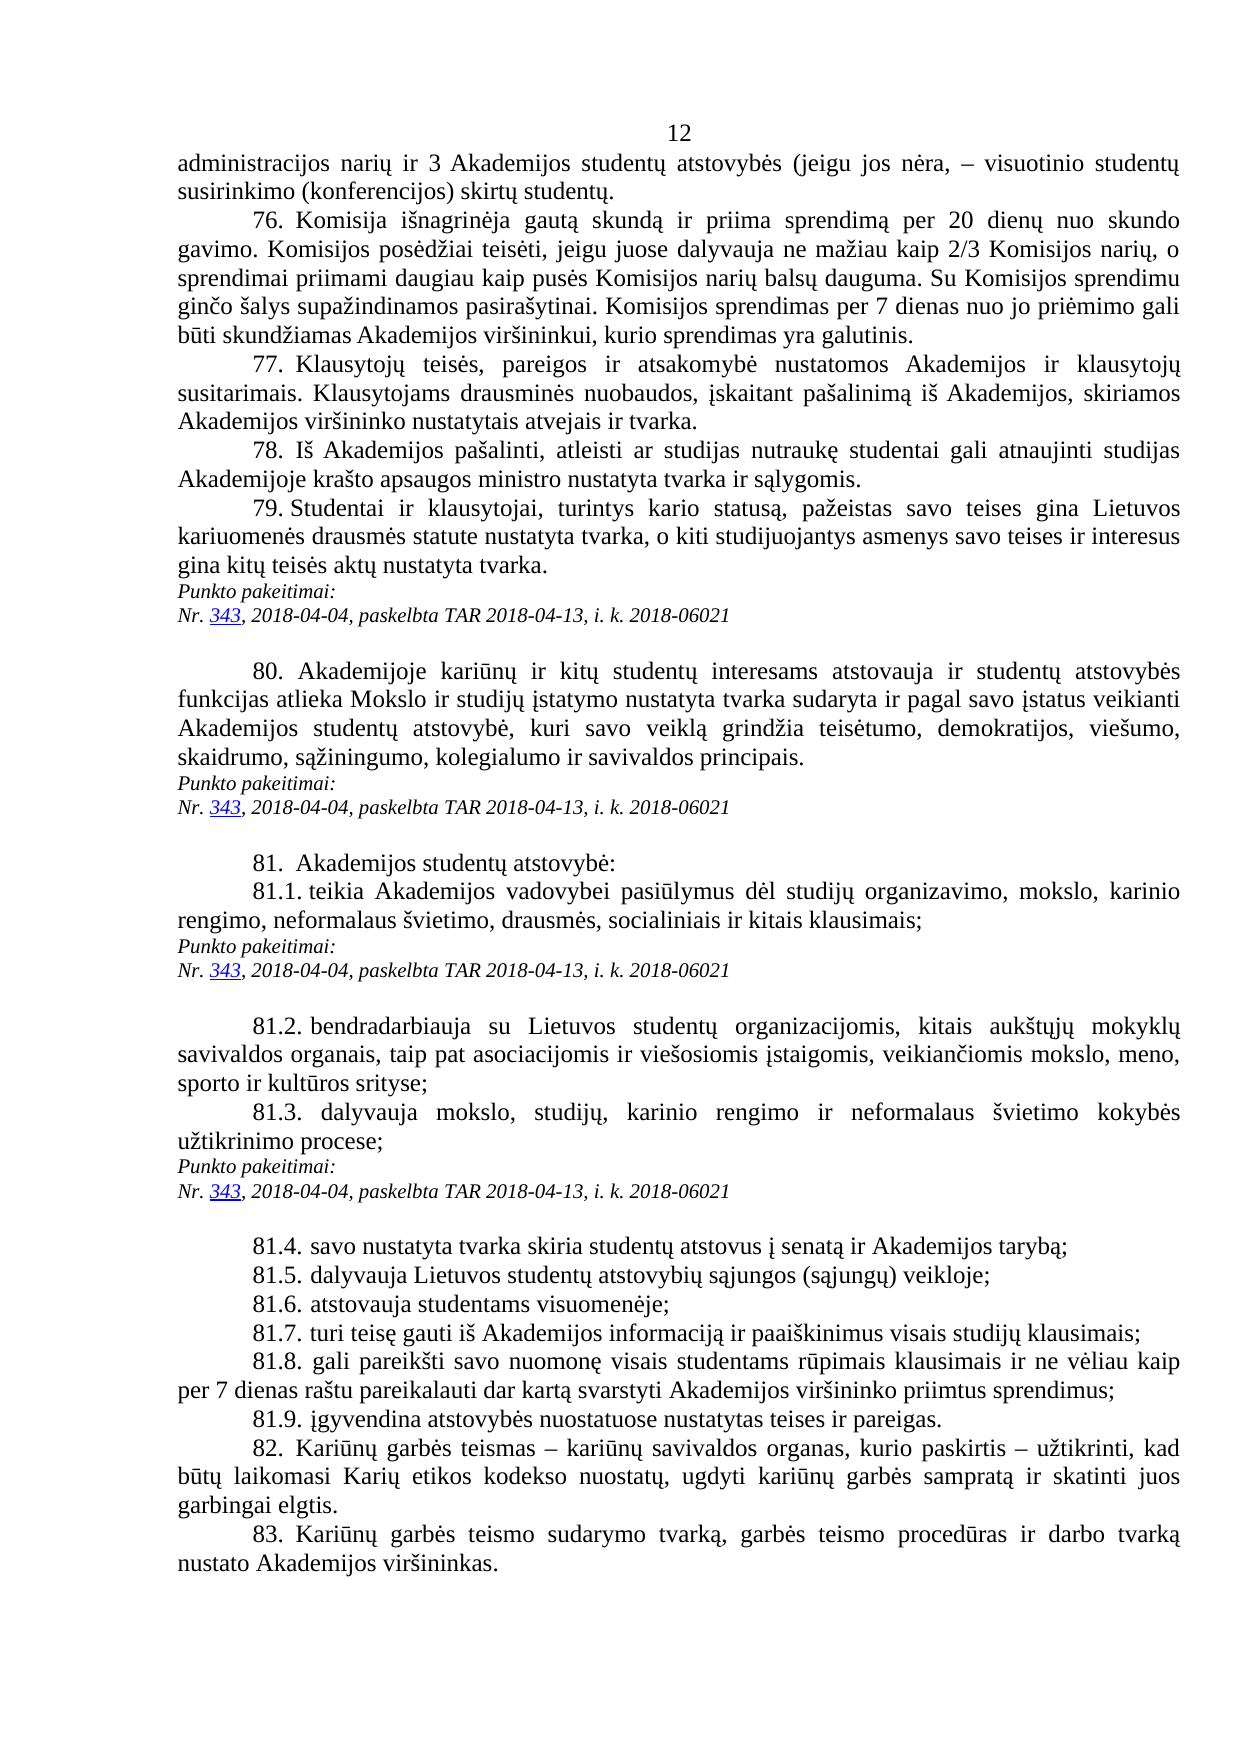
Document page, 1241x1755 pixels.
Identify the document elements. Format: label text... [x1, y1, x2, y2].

text Nr. 343, 2018-04-04, paskelbta TAR 2018-04-13, i. k. 2018-06021 [177, 958, 1181, 982]
text Punkto pakeitimai: [177, 771, 1181, 795]
text administracijos narių ir 3 Akademijos studentų atstovybės (jeigu jos nėra, – visuotinio studentų susirinkimo (konferencijos) skirtų studentų. [177, 148, 1181, 205]
text 76. Komisija išnagrinėja gautą skundą ir priima sprendimą per 20 dienų nuo skundo gavimo. Komisijos posėdžiai teisėti, jeigu juose dalyvauja ne mažiau kaip 2/3 Komisijos narių, o sprendimai priimami daugiau kaip pusės Komisijos narių balsų dauguma. Su Komisijos sprendimu ginčo šalys supažindinamos pasirašytinai. Komisijos sprendimas per 7 dienas nuo jo priėmimo gali būti skundžiamas Akademijos viršininkui, kurio sprendimas yra galutinis. [177, 205, 1181, 349]
text 81.3. dalyvauja mokslo, studijų, karinio rengimo ir neformalaus švietimo kokybės užtikrinimo procese; [177, 1097, 1181, 1154]
text 78. Iš Akademijos pašalinti, atleisti ar studijas nutraukę studentai gali atnaujinti studijas Akademijoje krašto apsaugos ministro nustatyta tvarka ir sąlygomis. [177, 435, 1181, 493]
text Punkto pakeitimai: [177, 1154, 1181, 1178]
text 81.6. atstovauja studentams visuomenėje; [177, 1289, 1181, 1318]
text 82. Kariūnų garbės teismas – kariūnų savivaldos organas, kurio paskirtis – užtikrinti, kad būtų laikomasi Karių etikos kodekso nuostatų, ugdyti kariūnų garbės sampratą ir skatinti juos garbingai elgtis. [177, 1433, 1181, 1519]
text 81. Akademijos studentų atstovybė: [177, 848, 1181, 876]
text 81.7. turi teisę gauti iš Akademijos informaciją ir paaiškinimus visais studijų klausimais; [177, 1318, 1181, 1346]
text 81.5. dalyvauja Lietuvos studentų atstovybių sąjungos (sąjungų) veikloje; [177, 1260, 1181, 1289]
text Punkto pakeitimai: [177, 579, 1181, 603]
text 79. Studentai ir klausytojai, turintys kario statusą, pažeistas savo teises gina Lietuvos kariuomenės drausmės statute nustatyta tvarka, o kiti studijuojantys asmenys savo teises ir interesus gina kitų teisės aktų nustatyta tvarka. [177, 493, 1181, 579]
text Nr. 343, 2018-04-04, paskelbta TAR 2018-04-13, i. k. 2018-06021 [177, 795, 1181, 819]
text 81.9. įgyvendina atstovybės nuostatuose nustatytas teises ir pareigas. [177, 1404, 1181, 1433]
text 81.8. gali pareikšti savo nuomonę visais studentams rūpimais klausimais ir ne vėliau kaip per 7 dienas raštu pareikalauti dar kartą svarstyti Akademijos viršininko priimtus sprendimus; [177, 1346, 1181, 1404]
text Punkto pakeitimai: [177, 934, 1181, 958]
text 80. Akademijoje kariūnų ir kitų studentų interesams atstovauja ir studentų atstovybės funkcijas atlieka Mokslo ir studijų įstatymo nustatyta tvarka sudaryta ir pagal savo įstatus veikianti Akademijos studentų atstovybė, kuri savo veiklą grindžia teisėtumo, demokratijos, viešumo, skaidrumo, sąžiningumo, kolegialumo ir savivaldos principais. [177, 656, 1181, 771]
text 81.4. savo nustatyta tvarka skiria studentų atstovus į senatą ir Akademijos tarybą; [177, 1231, 1181, 1260]
text Nr. 343, 2018-04-04, paskelbta TAR 2018-04-13, i. k. 2018-06021 [177, 603, 1181, 627]
text 81.1. teikia Akademijos vadovybei pasiūlymus dėl studijų organizavimo, mokslo, karinio rengimo, neformalaus švietimo, drausmės, socialiniais ir kitais klausimais; [177, 876, 1181, 934]
text 77. Klausytojų teisės, pareigos ir atsakomybė nustatomos Akademijos ir klausytojų susitarimais. Klausytojams drausminės nuobaudos, įskaitant pašalinimą iš Akademijos, skiriamos Akademijos viršininko nustatytais atvejais ir tvarka. [177, 349, 1181, 435]
text 81.2. bendradarbiauja su Lietuvos studentų organizacijomis, kitais aukštųjų mokyklų savivaldos organais, taip pat asociacijomis ir viešosiomis įstaigomis, veikiančiomis mokslo, meno, sporto ir kultūros srityse; [177, 1011, 1181, 1097]
text 83. Kariūnų garbės teismo sudarymo tvarką, garbės teismo procedūras ir darbo tvarką nustato Akademijos viršininkas. [177, 1519, 1181, 1576]
text Nr. 343, 2018-04-04, paskelbta TAR 2018-04-13, i. k. 2018-06021 [177, 1178, 1181, 1203]
